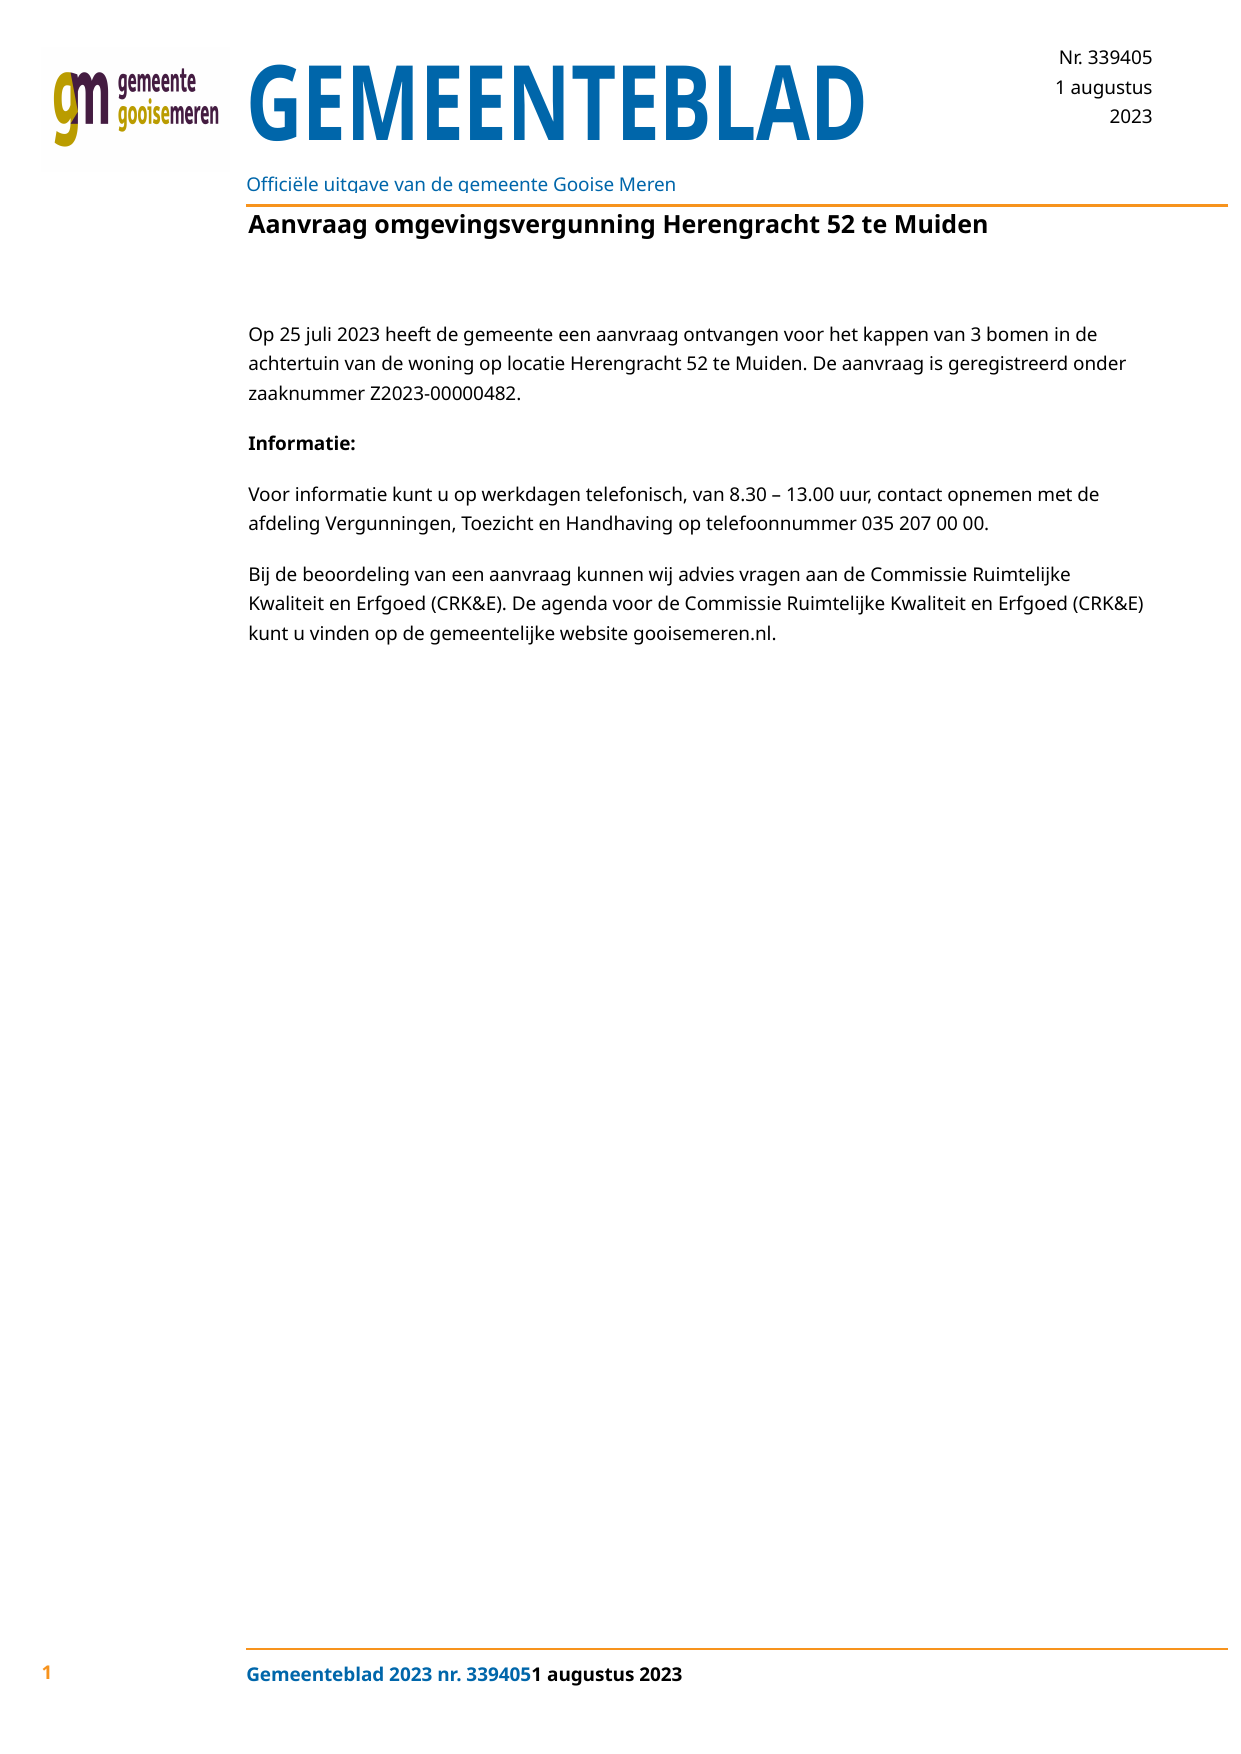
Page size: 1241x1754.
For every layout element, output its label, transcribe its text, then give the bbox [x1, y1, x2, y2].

text Op 25 juli 2023 heeft de gemeente een aanvraag ontvangen voor het kappen van 3 bomen in de achtertuin van de woning op locatie Herengracht 52 te Muiden. De aanvraag is geregistreerd onder zaaknummer Z2023-00000482. [248, 321, 1152, 406]
text Aanvraag omgevingsvergunning Herengracht 52 te Muiden [248, 207, 1152, 241]
text Voor informatie kunt u op werkdagen telefonisch, van 8.30 – 13.00 uur, contact opnemen met de afdeling Vergunningen, Toezicht en Handhaving op telefoonnummer 035 207 00 00. [248, 481, 1152, 536]
text Informatie: [248, 430, 1152, 456]
picture [41, 47, 231, 172]
text Bij de beoordeling van een aanvraag kunnen wij advies vragen aan de Commissie Ruimtelijke Kwaliteit en Erfgoed (CRK&E). De agenda voor de Commissie Ruimtelijke Kwaliteit en Erfgoed (CRK&E) kunt u vinden op de gemeentelijke website gooisemeren.nl. [248, 561, 1152, 646]
